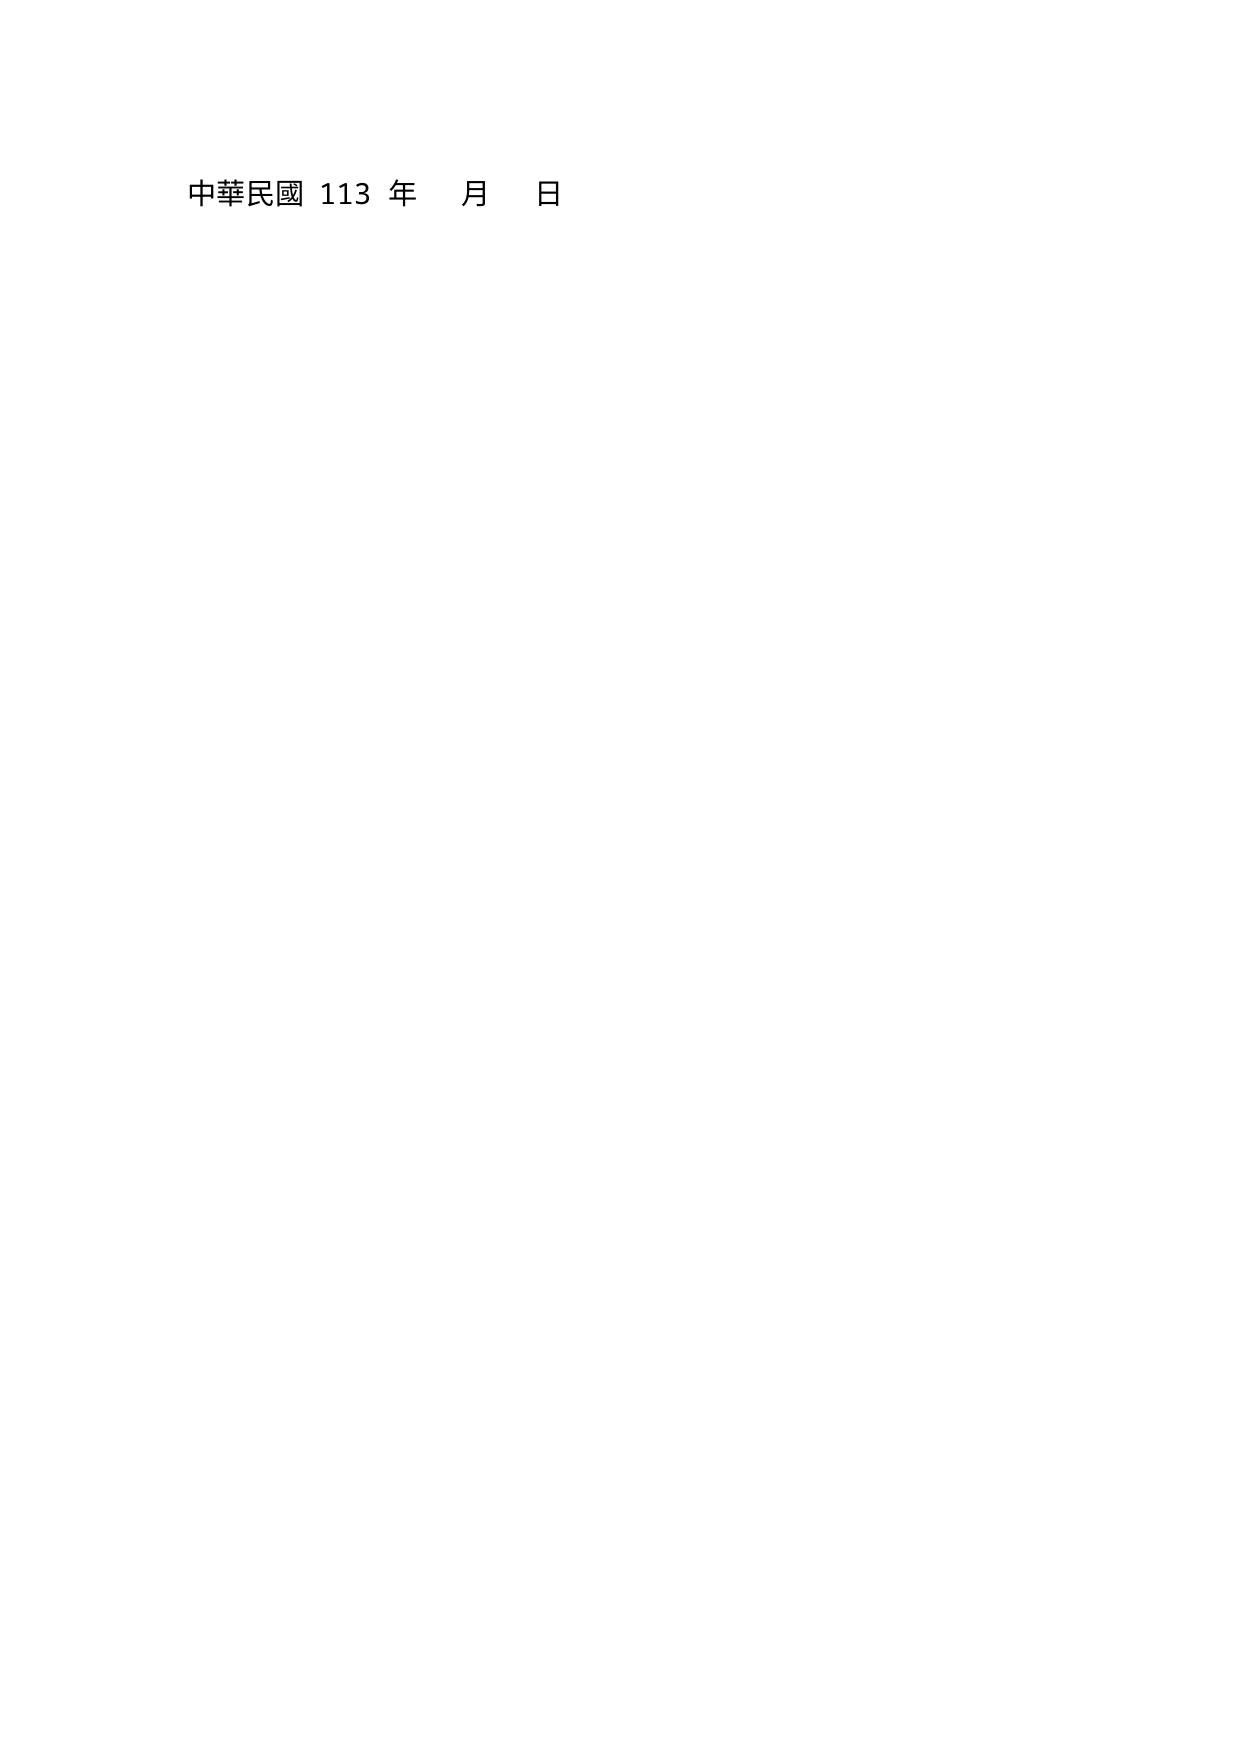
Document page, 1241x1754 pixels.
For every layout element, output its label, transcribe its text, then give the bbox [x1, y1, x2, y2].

text 中華民國 113 年 月 日 [187, 150, 1053, 213]
